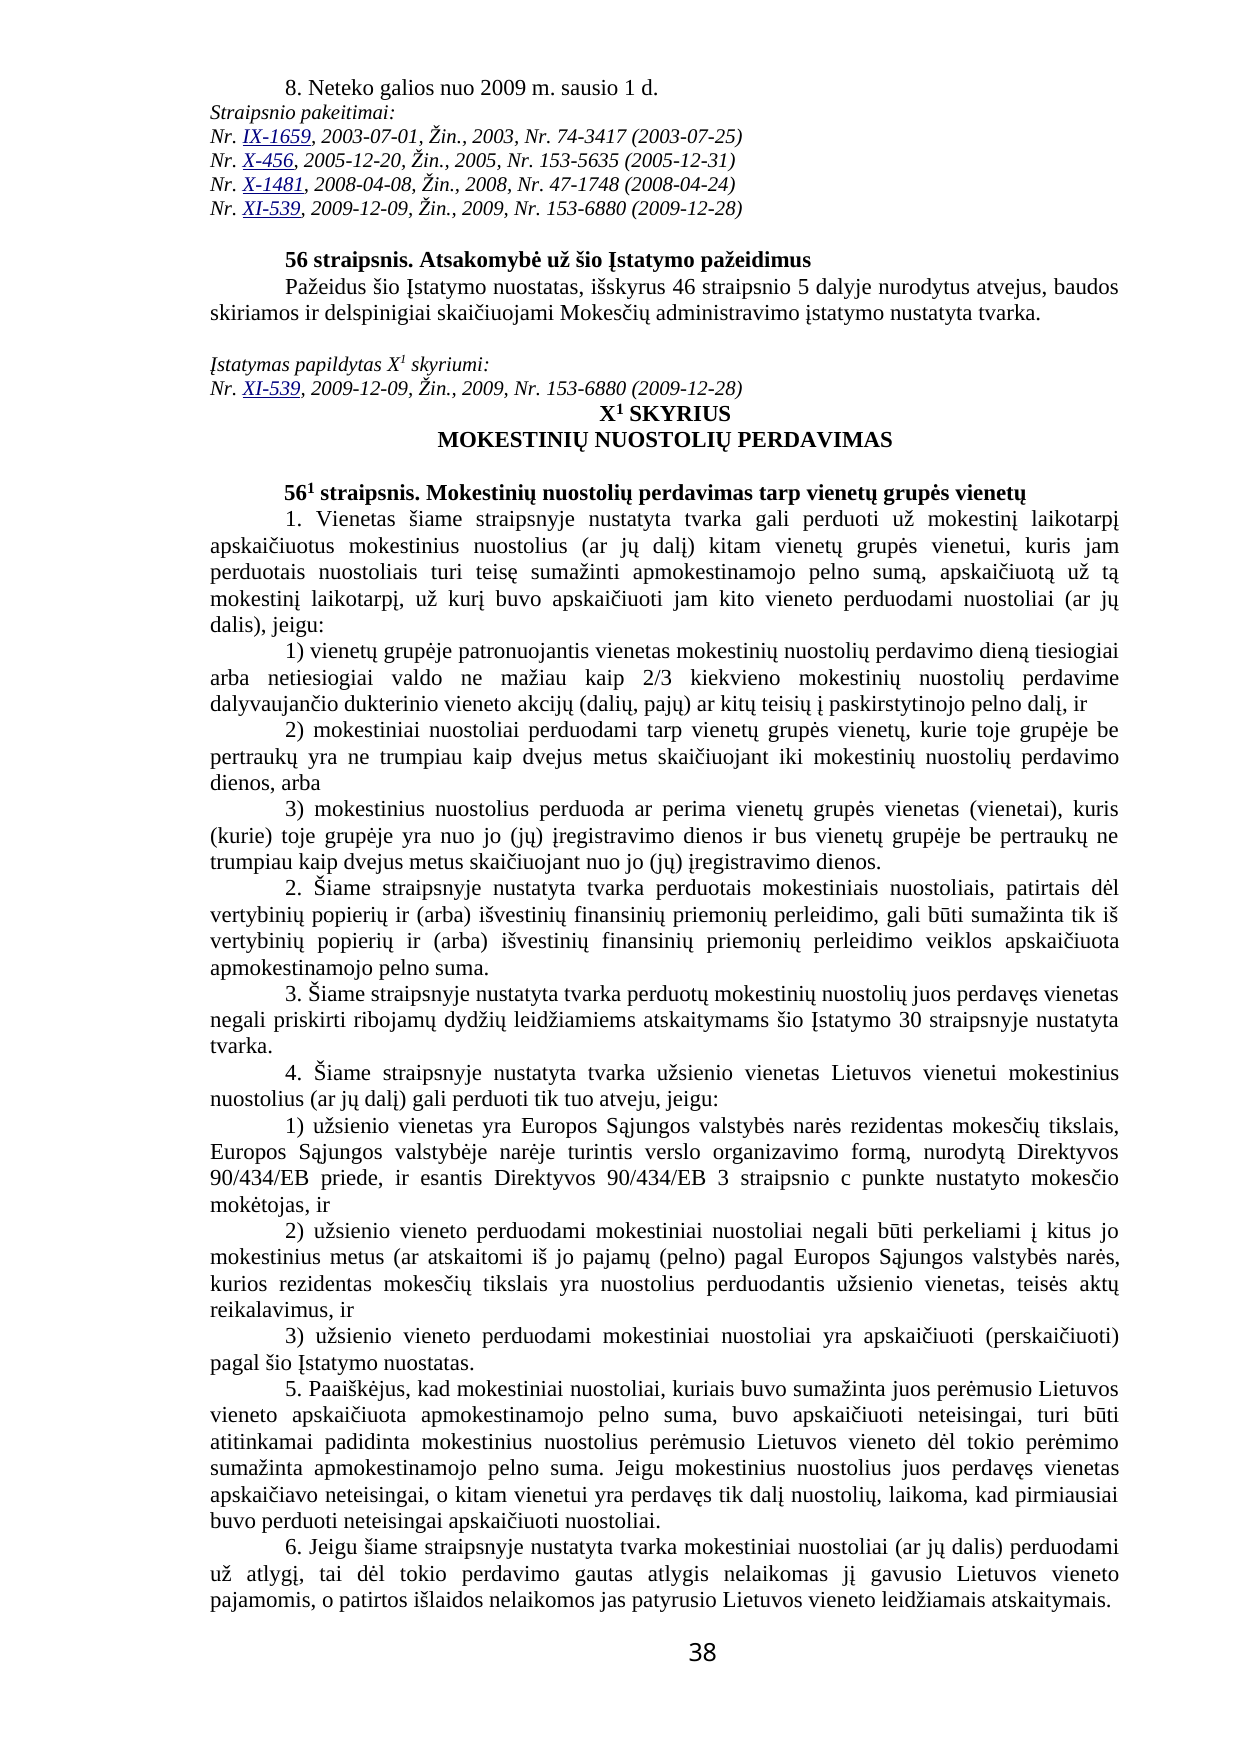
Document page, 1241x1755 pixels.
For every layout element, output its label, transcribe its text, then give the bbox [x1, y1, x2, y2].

text 8. Neteko galios nuo 2009 m. sausio 1 d. [210, 73, 1120, 100]
text Nr. X-1481, 2008-04-08, Žin., 2008, Nr. 47-1748 (2008-04-24) [210, 172, 1120, 196]
text 6. Jeigu šiame straipsnyje nustatyta tvarka mokestiniai nuostoliai (ar jų dalis) perduodami už atlygį, tai dėl tokio perdavimo gautas atlygis nelaikomas jį gavusio Lietuvos vieneto pajamomis, o patirtos išlaidos nelaikomos jas patyrusio Lietuvos vieneto leidžiamais atskaitymais. [210, 1533, 1120, 1612]
text Straipsnio pakeitimai: [210, 100, 1120, 124]
text 1) vienetų grupėje patronuojantis vienetas mokestinių nuostolių perdavimo dieną tiesiogiai arba netiesiogiai valdo ne mažiau kaip 2/3 kiekvieno mokestinių nuostolių perdavime dalyvaujančio dukterinio vieneto akcijų (dalių, pajų) ar kitų teisių į paskirstytinojo pelno dalį, ir [210, 637, 1120, 716]
text Nr. XI-539, 2009-12-09, Žin., 2009, Nr. 153-6880 (2009-12-28) [210, 376, 1120, 400]
text 561 straipsnis. Mokestinių nuostolių perdavimas tarp vienetų grupės vienetų [284, 479, 1120, 506]
text 3) mokestinius nuostolius perduoda ar perima vienetų grupės vienetas (vienetai), kuris (kurie) toje grupėje yra nuo jo (jų) įregistravimo dienos ir bus vienetų grupėje be pertraukų ne trumpiau kaip dvejus metus skaičiuojant nuo jo (jų) įregistravimo dienos. [210, 795, 1120, 874]
text X1 SKYRIUS [210, 400, 1120, 426]
text 56 straipsnis. Atsakomybė už šio Įstatymo pažeidimus [210, 247, 1120, 273]
text 2. Šiame straipsnyje nustatyta tvarka perduotais mokestiniais nuostoliais, patirtais dėl vertybinių popierių ir (arba) išvestinių finansinių priemonių perleidimo, gali būti sumažinta tik iš vertybinių popierių ir (arba) išvestinių finansinių priemonių perleidimo veiklos apskaičiuota apmokestinamojo pelno suma. [210, 874, 1120, 980]
text Nr. IX-1659, 2003-07-01, Žin., 2003, Nr. 74-3417 (2003-07-25) [210, 124, 1120, 148]
text 1) užsienio vienetas yra Europos Sąjungos valstybės narės rezidentas mokesčių tikslais, Europos Sąjungos valstybėje narėje turintis verslo organizavimo formą, nurodytą Direktyvos 90/434/EB priede, ir esantis Direktyvos 90/434/EB 3 straipsnio c punkte nustatyto mokesčio mokėtojas, ir [210, 1112, 1120, 1217]
text 2) užsienio vieneto perduodami mokestiniai nuostoliai negali būti perkeliami į kitus jo mokestinius metus (ar atskaitomi iš jo pajamų (pelno) pagal Europos Sąjungos valstybės narės, kurios rezidentas mokesčių tikslais yra nuostolius perduodantis užsienio vienetas, teisės aktų reikalavimus, ir [210, 1217, 1120, 1322]
text Nr. XI-539, 2009-12-09, Žin., 2009, Nr. 153-6880 (2009-12-28) [210, 196, 1120, 220]
text 1. Vienetas šiame straipsnyje nustatyta tvarka gali perduoti už mokestinį laikotarpį apskaičiuotus mokestinius nuostolius (ar jų dalį) kitam vienetų grupės vienetui, kuris jam perduotais nuostoliais turi teisę sumažinti apmokestinamojo pelno sumą, apskaičiuotą už tą mokestinį laikotarpį, už kurį buvo apskaičiuoti jam kito vieneto perduodami nuostoliai (ar jų dalis), jeigu: [210, 506, 1120, 637]
text 5. Paaiškėjus, kad mokestiniai nuostoliai, kuriais buvo sumažinta juos perėmusio Lietuvos vieneto apskaičiuota apmokestinamojo pelno suma, buvo apskaičiuoti neteisingai, turi būti atitinkamai padidinta mokestinius nuostolius perėmusio Lietuvos vieneto dėl tokio perėmimo sumažinta apmokestinamojo pelno suma. Jeigu mokestinius nuostolius juos perdavęs vienetas apskaičiavo neteisingai, o kitam vienetui yra perdavęs tik dalį nuostolių, laikoma, kad pirmiausiai buvo perduoti neteisingai apskaičiuoti nuostoliai. [210, 1375, 1120, 1533]
text 2) mokestiniai nuostoliai perduodami tarp vienetų grupės vienetų, kurie toje grupėje be pertraukų yra ne trumpiau kaip dvejus metus skaičiuojant iki mokestinių nuostolių perdavimo dienos, arba [210, 716, 1120, 795]
text Nr. X-456, 2005-12-20, Žin., 2005, Nr. 153-5635 (2005-12-31) [210, 148, 1120, 172]
text 3. Šiame straipsnyje nustatyta tvarka perduotų mokestinių nuostolių juos perdavęs vienetas negali priskirti ribojamų dydžių leidžiamiems atskaitymams šio Įstatymo 30 straipsnyje nustatyta tvarka. [210, 980, 1120, 1059]
text Pažeidus šio Įstatymo nuostatas, išskyrus 46 straipsnio 5 dalyje nurodytus atvejus, baudos skiriamos ir delspinigiai skaičiuojami Mokesčių administravimo įstatymo nustatyta tvarka. [210, 273, 1120, 326]
text Įstatymas papildytas X1 skyriumi: [210, 352, 1120, 376]
text 4. Šiame straipsnyje nustatyta tvarka užsienio vienetas Lietuvos vienetui mokestinius nuostolius (ar jų dalį) gali perduoti tik tuo atveju, jeigu: [210, 1059, 1120, 1112]
text MOKESTINIŲ NUOSTOLIŲ PERDAVIMAS [210, 426, 1120, 453]
text 3) užsienio vieneto perduodami mokestiniai nuostoliai yra apskaičiuoti (perskaičiuoti) pagal šio Įstatymo nuostatas. [210, 1322, 1120, 1375]
